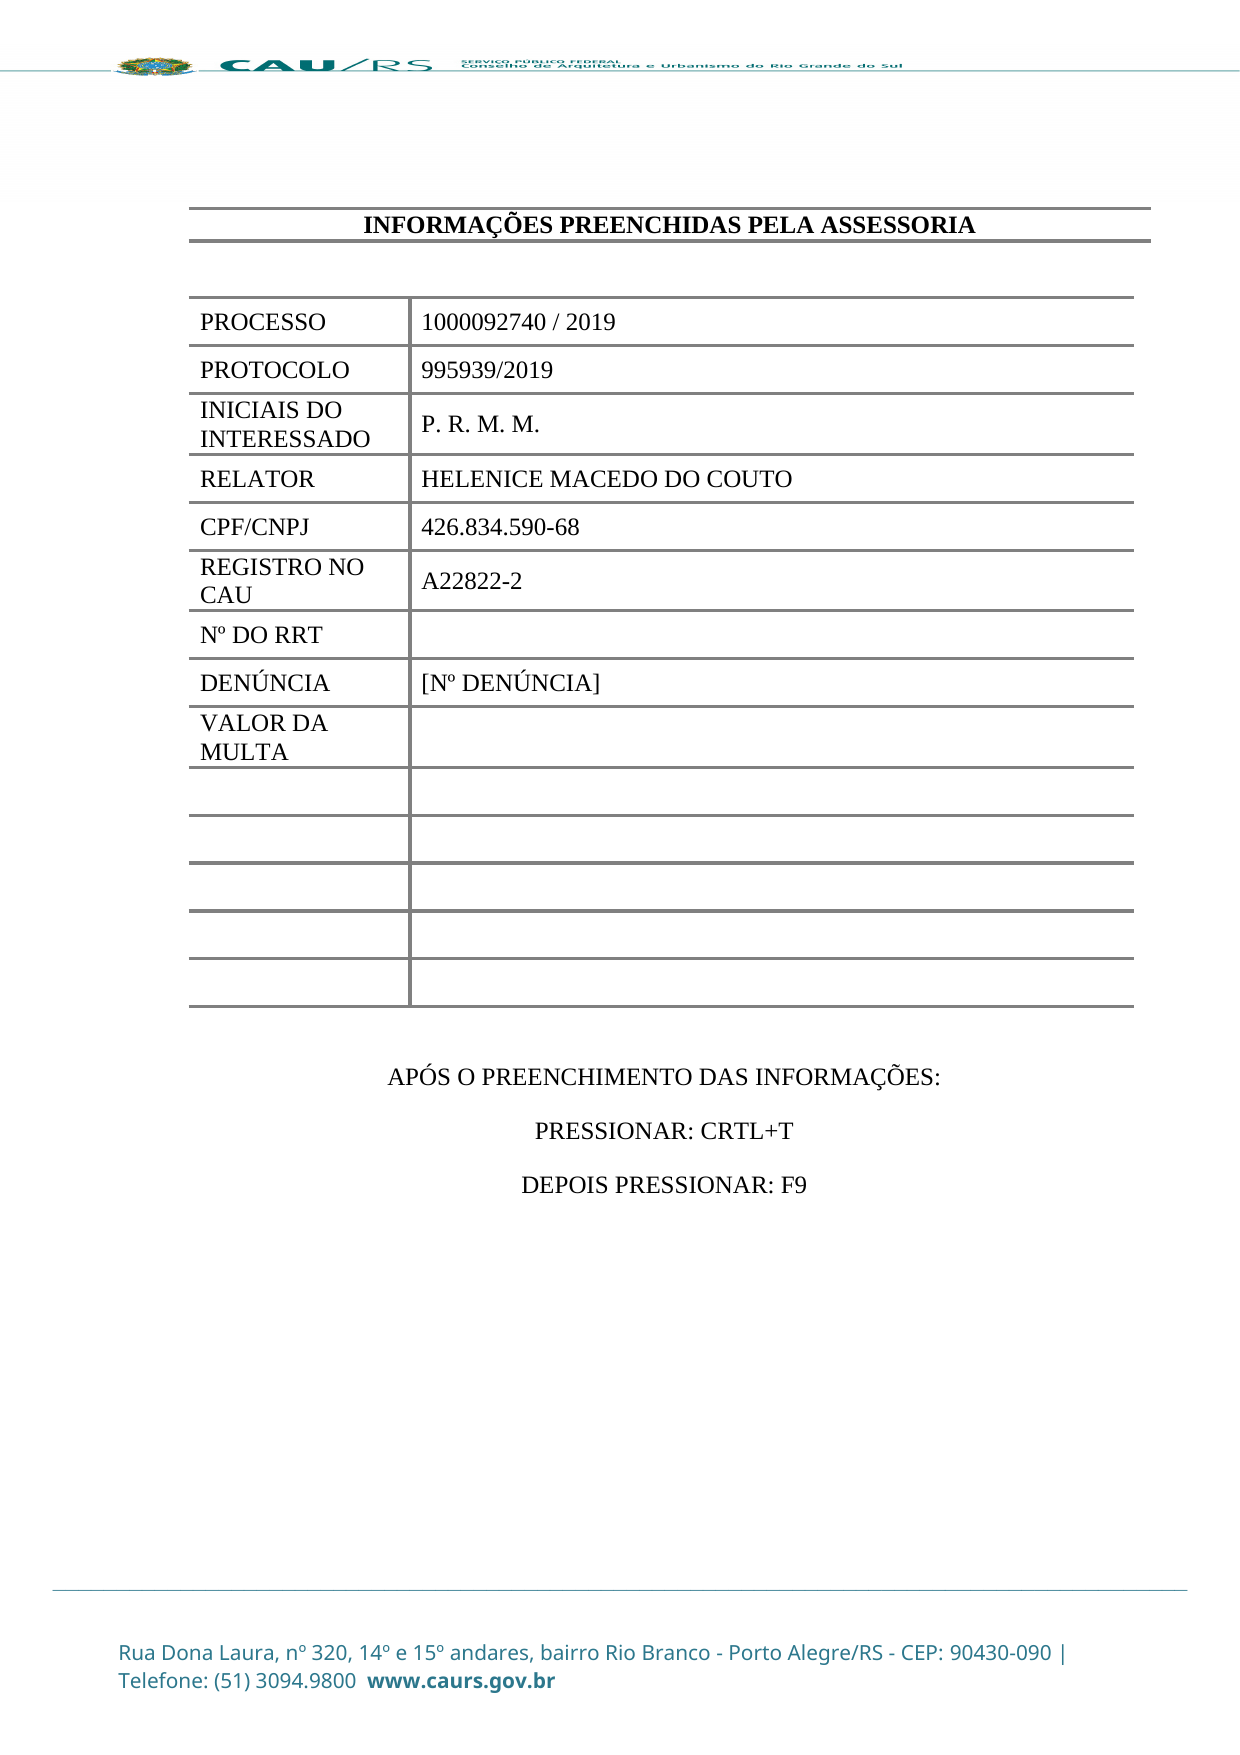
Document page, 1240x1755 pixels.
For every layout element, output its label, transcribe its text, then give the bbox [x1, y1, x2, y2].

table_cell Nº DO RRT [189, 612, 408, 657]
table_cell [412, 817, 1133, 861]
table_header INFORMAÇÕES PREENCHIDAS PELA ASSESSORIA [189, 210, 1151, 239]
table_cell RELATOR [189, 456, 408, 501]
table_cell PROTOCOLO [189, 347, 408, 392]
table_cell INICIAIS DO INTERESSADO [189, 395, 408, 453]
table_header PROCESSO [189, 299, 408, 344]
table_cell A22822-2 [412, 552, 1133, 609]
text APÓS O PREENCHIMENTO DAS INFORMAÇÕES: [177, 1062, 1151, 1091]
table_cell [412, 960, 1133, 1005]
table_cell [412, 612, 1133, 657]
text DEPOIS PRESSIONAR: F9 [177, 1170, 1151, 1199]
table_cell [412, 708, 1133, 766]
table_cell [Nº DENÚNCIA] [412, 660, 1133, 705]
table_cell [412, 913, 1133, 957]
table_cell DENÚNCIA [189, 660, 408, 705]
table_cell [189, 769, 408, 813]
table_cell [189, 913, 408, 957]
table_cell [412, 769, 1133, 813]
text PRESSIONAR: CRTL+T [177, 1116, 1151, 1145]
table_cell VALOR DA MULTA [189, 708, 408, 766]
table_cell P. R. M. M. [412, 395, 1133, 453]
table_cell HELENICE MACEDO DO COUTO [412, 456, 1133, 501]
table_cell CPF/CNPJ [189, 504, 408, 548]
table_cell REGISTRO NO CAU [189, 552, 408, 609]
table_cell 426.834.590-68 [412, 504, 1133, 548]
table_cell [189, 960, 408, 1005]
table_cell [412, 865, 1133, 909]
table_cell [189, 817, 408, 861]
table_cell 995939/2019 [412, 347, 1133, 392]
table_header 1000092740 / 2019 [412, 299, 1133, 344]
table_cell [189, 865, 408, 909]
